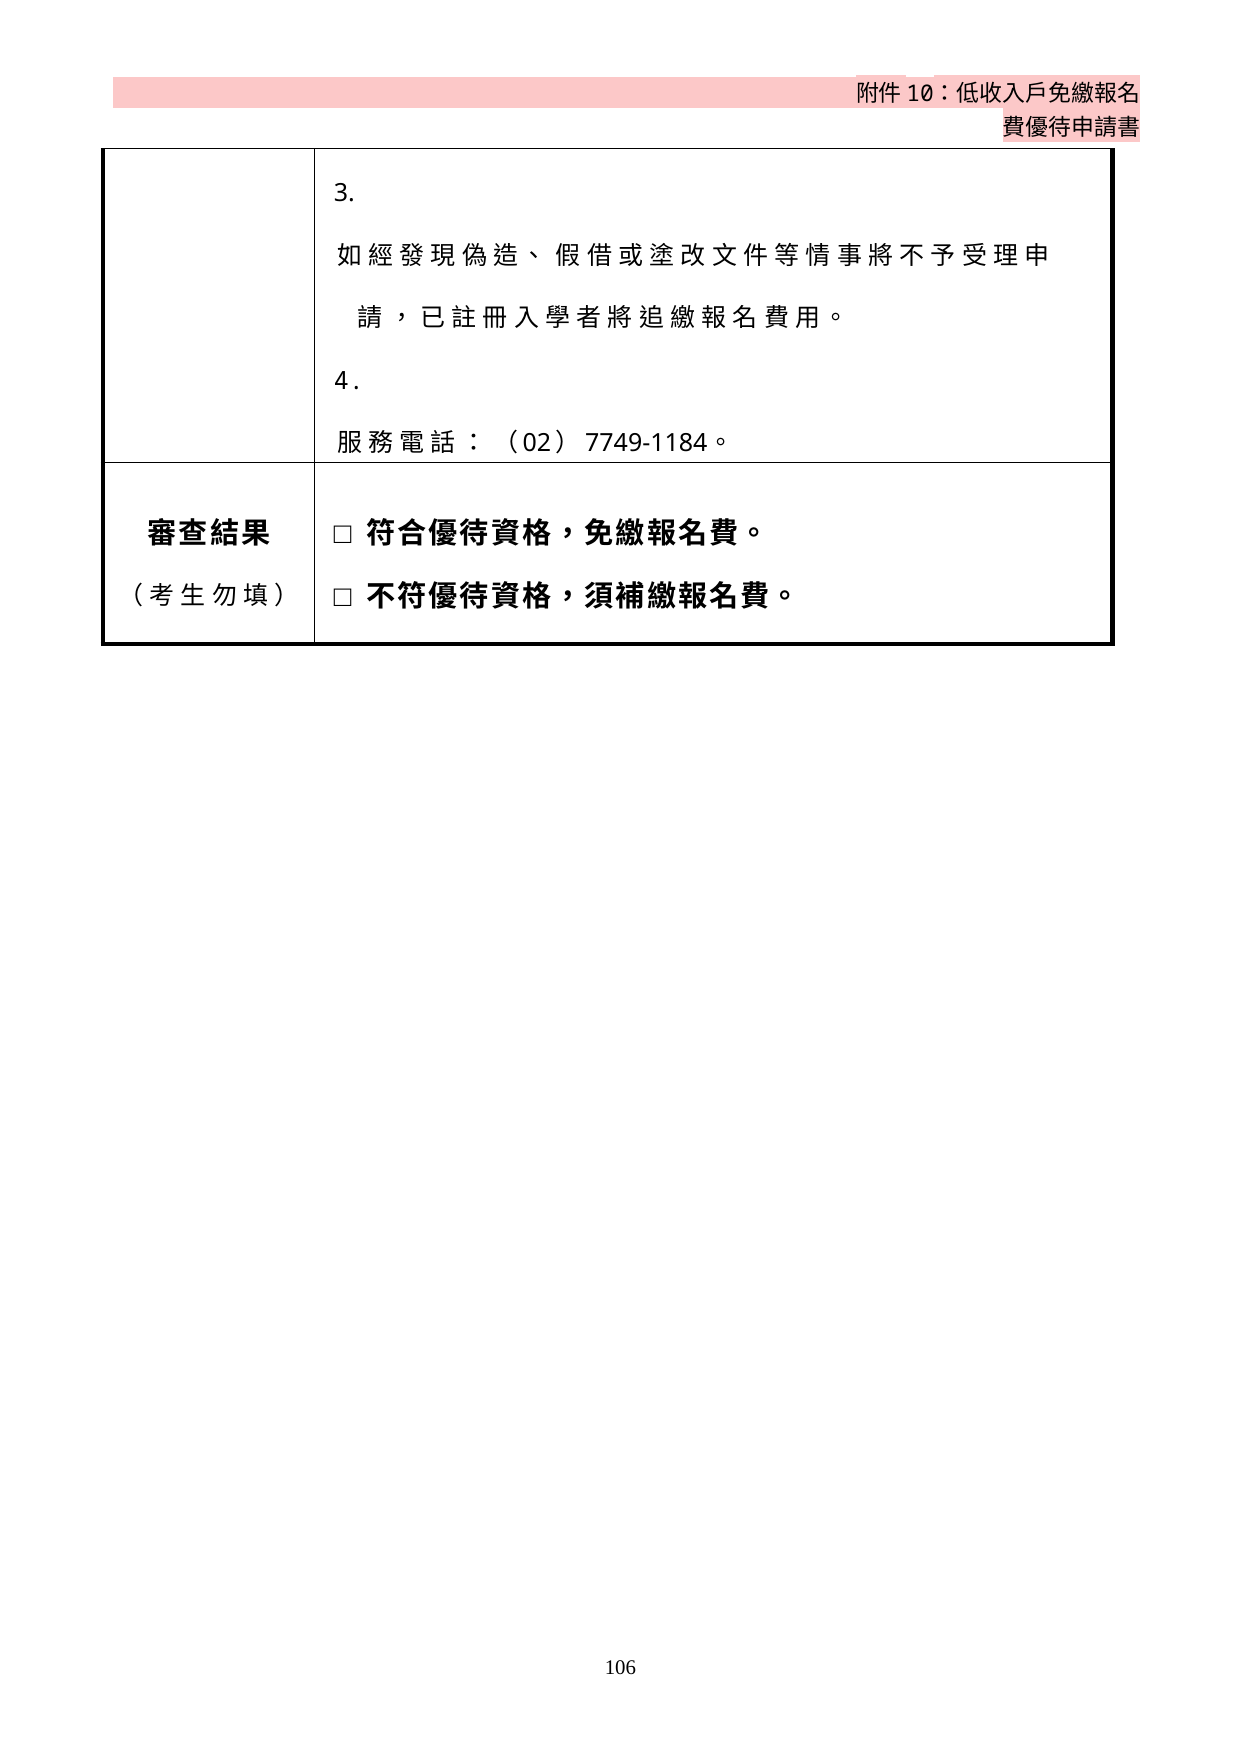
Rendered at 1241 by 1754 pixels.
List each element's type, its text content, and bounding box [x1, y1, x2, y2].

table_cell 符合優待資格，免繳報名費。 不符優待資格，須補繳報名費。 [315, 463, 1110, 641]
table_cell 審查結果 （考生勿填） [105, 463, 314, 641]
table_cell [105, 149, 314, 462]
table_cell 低收入戶得免繳本項報名費，請先進入報名系統完成報名資料填寫後，填妥本申請書，連同有效之低收入戶證明文件（非清寒證明或中低收入戶證明），於報名期間掃描申請書寄至ccliu1@ntnu.edu.tw，本校審核通過後，會以電子郵件通知考生。 未檢附證明文件者，視同未完成報名手續，不予優待，亦不接受補件。 如經發現偽造、假借或塗改文件等情事將不予受理申請，已註冊入學者將追繳報名費用。 服務電話：（02）7749-1184。 [315, 149, 1110, 462]
